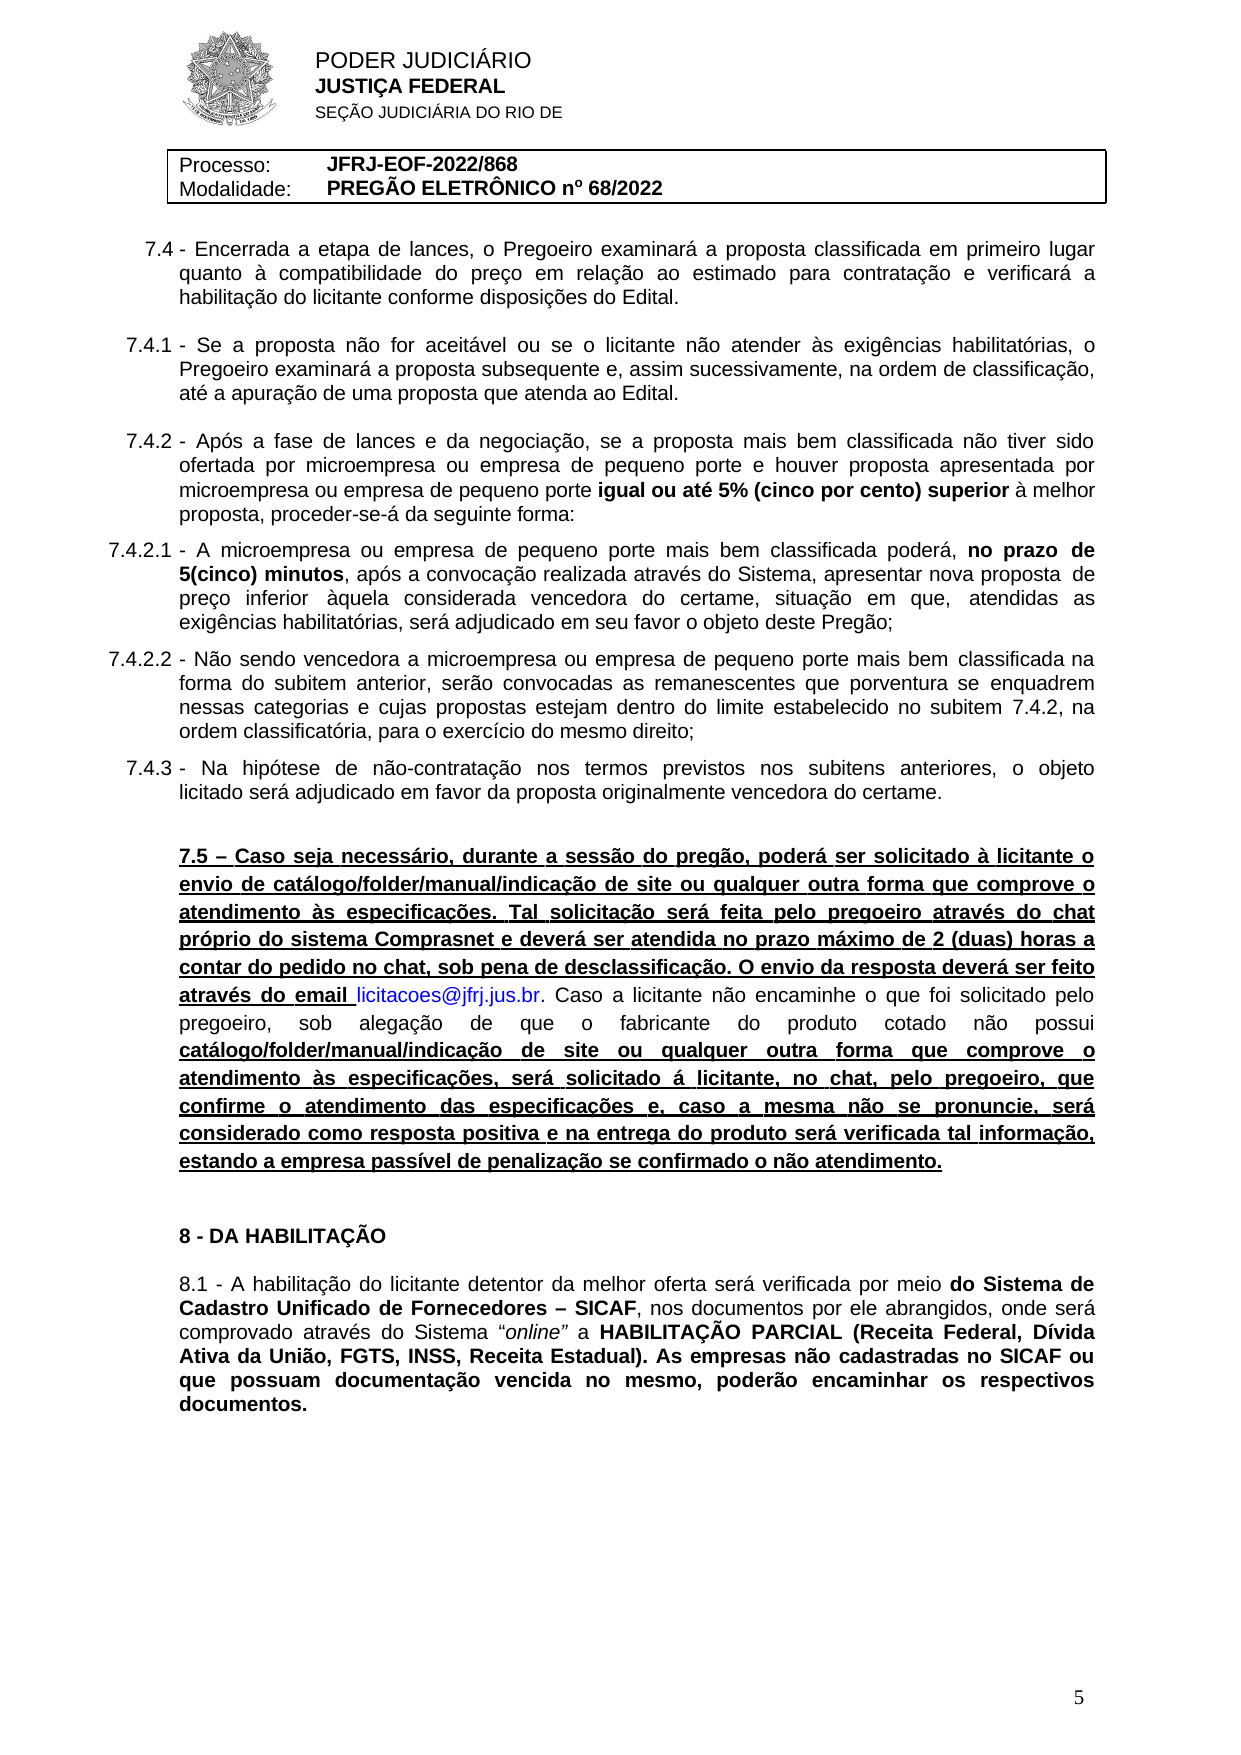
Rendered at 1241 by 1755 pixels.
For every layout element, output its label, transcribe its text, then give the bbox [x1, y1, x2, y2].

text 8 - DA HABILITAÇÃO [179, 1224, 1120, 1248]
list - Se a proposta não for aceitável ou se o licitante não atender às exigências habilitatórias, o Pregoeiro examinará a proposta subsequente e, assim sucessivamente, na ordem de classificação, até a apuração de uma proposta que atenda ao Edital. [154, 333, 1095, 405]
text 8.1 - A habilitação do licitante detentor da melhor oferta será verificada por meio do Sistema de Cadastro Unificado de Fornecedores – SICAF, nos documentos por ele abrangidos, onde será comprovado através do Sistema “online” a HABILITAÇÃO PARCIAL (Receita Federal, Dívida Ativa da União, FGTS, INSS, Receita Estadual). As empresas não cadastradas no SICAF ou que possuam documentação vencida no mesmo, poderão encaminhar os respectivos documentos. [179, 1272, 1095, 1416]
subtitle estando a empresa passível de penalização se confirmado o não atendimento. [179, 1144, 1095, 1173]
subtitle através do email licitacoes@jfrj.jus.br. Caso a licitante não encaminhe o que foi solicitado pelo pregoeiro, sob alegação de que o fabricante do produto cotado não possui catálogo/folder/manual/indicação de site ou qualquer outra forma que comprove o [179, 978, 1095, 1059]
list - Encerrada a etapa de lances, o Pregoeiro examinará a proposta classificada em primeiro lugar quanto à compatibilidade do preço em relação ao estimado para contratação e verificará a habilitação do licitante conforme disposições do Edital. [154, 236, 1095, 309]
subtitle 7.5 – Caso seja necessário, durante a sessão do pregão, poderá ser solicitado à licitante o envio de catálogo/folder/manual/indicação de site ou qualquer outra forma que comprove o [179, 844, 1095, 893]
subtitle contar do pedido no chat, sob pena de desclassificação. O envio da resposta deverá ser feito [179, 950, 1095, 976]
subtitle próprio do sistema Comprasnet e deverá ser atendida no prazo máximo de 2 (duas) horas a [179, 923, 1095, 948]
list - Após a fase de lances e da negociação, se a proposta mais bem classificada não tiver sido ofertada por microempresa ou empresa de pequeno porte e houver proposta apresentada por microempresa ou empresa de pequeno porte igual ou até 5% (cinco por cento) superior à melhor proposta, proceder-se-á da seguinte forma: [154, 429, 1095, 526]
list - Não sendo vencedora a microempresa ou empresa de pequeno porte mais bem classificada na forma do subitem anterior, serão convocadas as remanescentes que porventura se enquadrem nessas categorias e cujas propostas estejam dentro do limite estabelecido no subitem 7.4.2, na ordem classificatória, para o exercício do mesmo direito; [154, 646, 1095, 743]
subtitle considerado como resposta positiva e na entrega do produto será verificada tal informação, [179, 1117, 1095, 1142]
list - Na hipótese de não-contratação nos termos previstos nos subitens anteriores, o objeto licitado será adjudicado em favor da proposta originalmente vencedora do certame. [154, 755, 1095, 803]
subtitle atendimento às especificações. Tal solicitação será feita pelo pregoeiro através do chat [179, 895, 1095, 920]
list - A microempresa ou empresa de pequeno porte mais bem classificada poderá, no prazo de 5(cinco) minutos, após a convocação realizada através do Sistema, apresentar nova proposta de preço inferior àquela considerada vencedora do certame, situação em que, atendidas as exigências habilitatórias, será adjudicado em seu favor o objeto deste Pregão; [154, 537, 1095, 634]
subtitle confirme o atendimento das especificações e, caso a mesma não se pronuncie, será [179, 1089, 1095, 1114]
subtitle atendimento às especificações, será solicitado á licitante, no chat, pelo pregoeiro, que [179, 1061, 1095, 1087]
